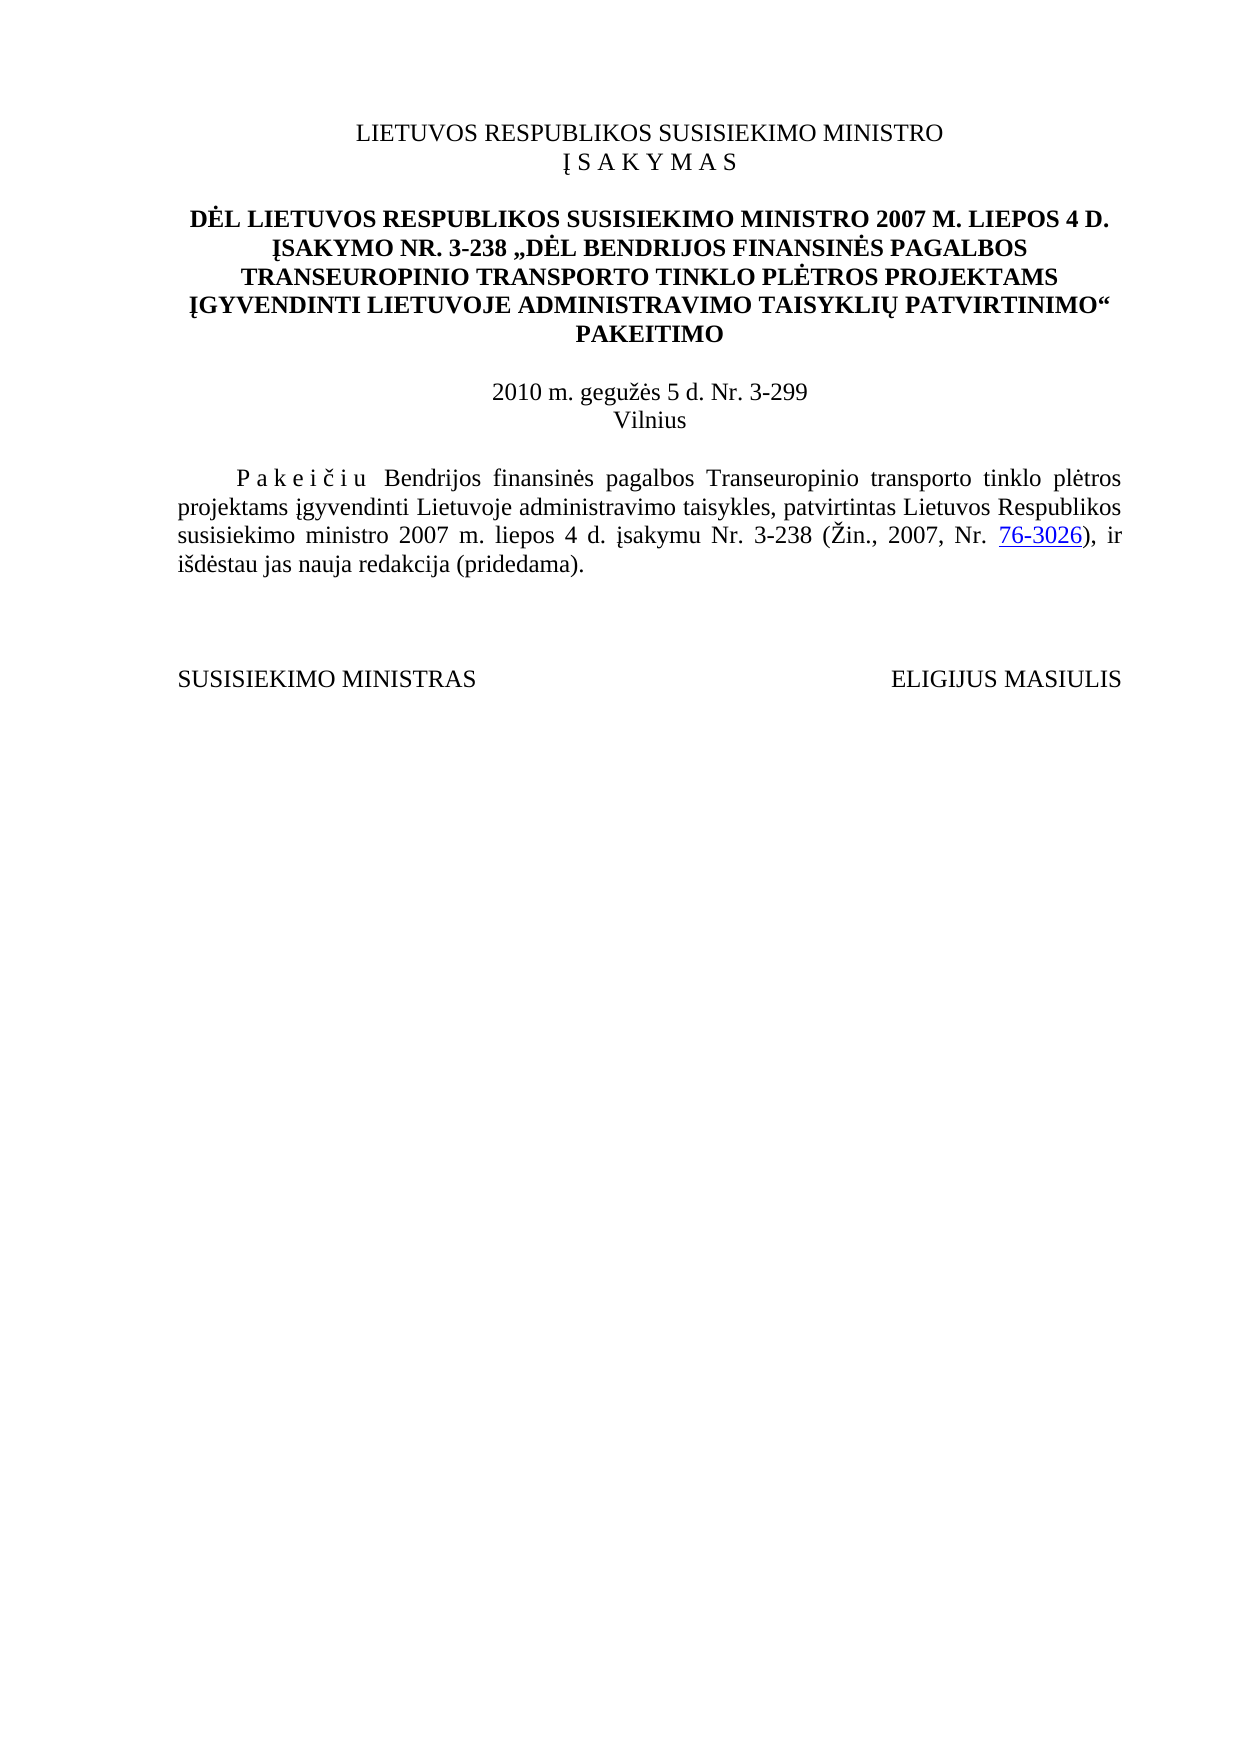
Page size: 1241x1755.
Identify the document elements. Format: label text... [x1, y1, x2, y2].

text LIETUVOS RESPUBLIKOS SUSISIEKIMO MINISTRO [177, 118, 1122, 147]
text Susisiekimo ministras Eligijus Masiulis [177, 664, 1122, 693]
text Vilnius [177, 406, 1122, 434]
text ĮSAKYMAS [177, 147, 1122, 176]
text Pakeičiu Bendrijos finansinės pagalbos Transeuropinio transporto tinklo plėtros projektams įgyvendinti Lietuvoje administravimo taisykles, patvirtintas Lietuvos Respublikos susisiekimo ministro 2007 m. liepos 4 d. įsakymu Nr. 3-238 (Žin., 2007, Nr. 76-3026), ir išdėstau jas nauja redakcija (pridedama). [177, 463, 1122, 578]
text DĖL LIETUVOS RESPUBLIKOS SUSISIEKIMO MINISTRO 2007 M. LIEPOS 4 D. ĮSAKYMO Nr. 3-238 „DĖL BENDRIJOS FINANSINĖS PAGALBOS TRANSEUROPINIO TRANSPORTO TINKLO PLĖTROS PROJEKTAMS ĮGYVENDINTI LIETUVOJE ADMINISTRAVIMO TAISYKLIŲ PATVIRTINIMO“ PAKEITIMO [177, 204, 1122, 348]
text 2010 m. gegužės 5 d. Nr. 3-299 [177, 377, 1122, 406]
